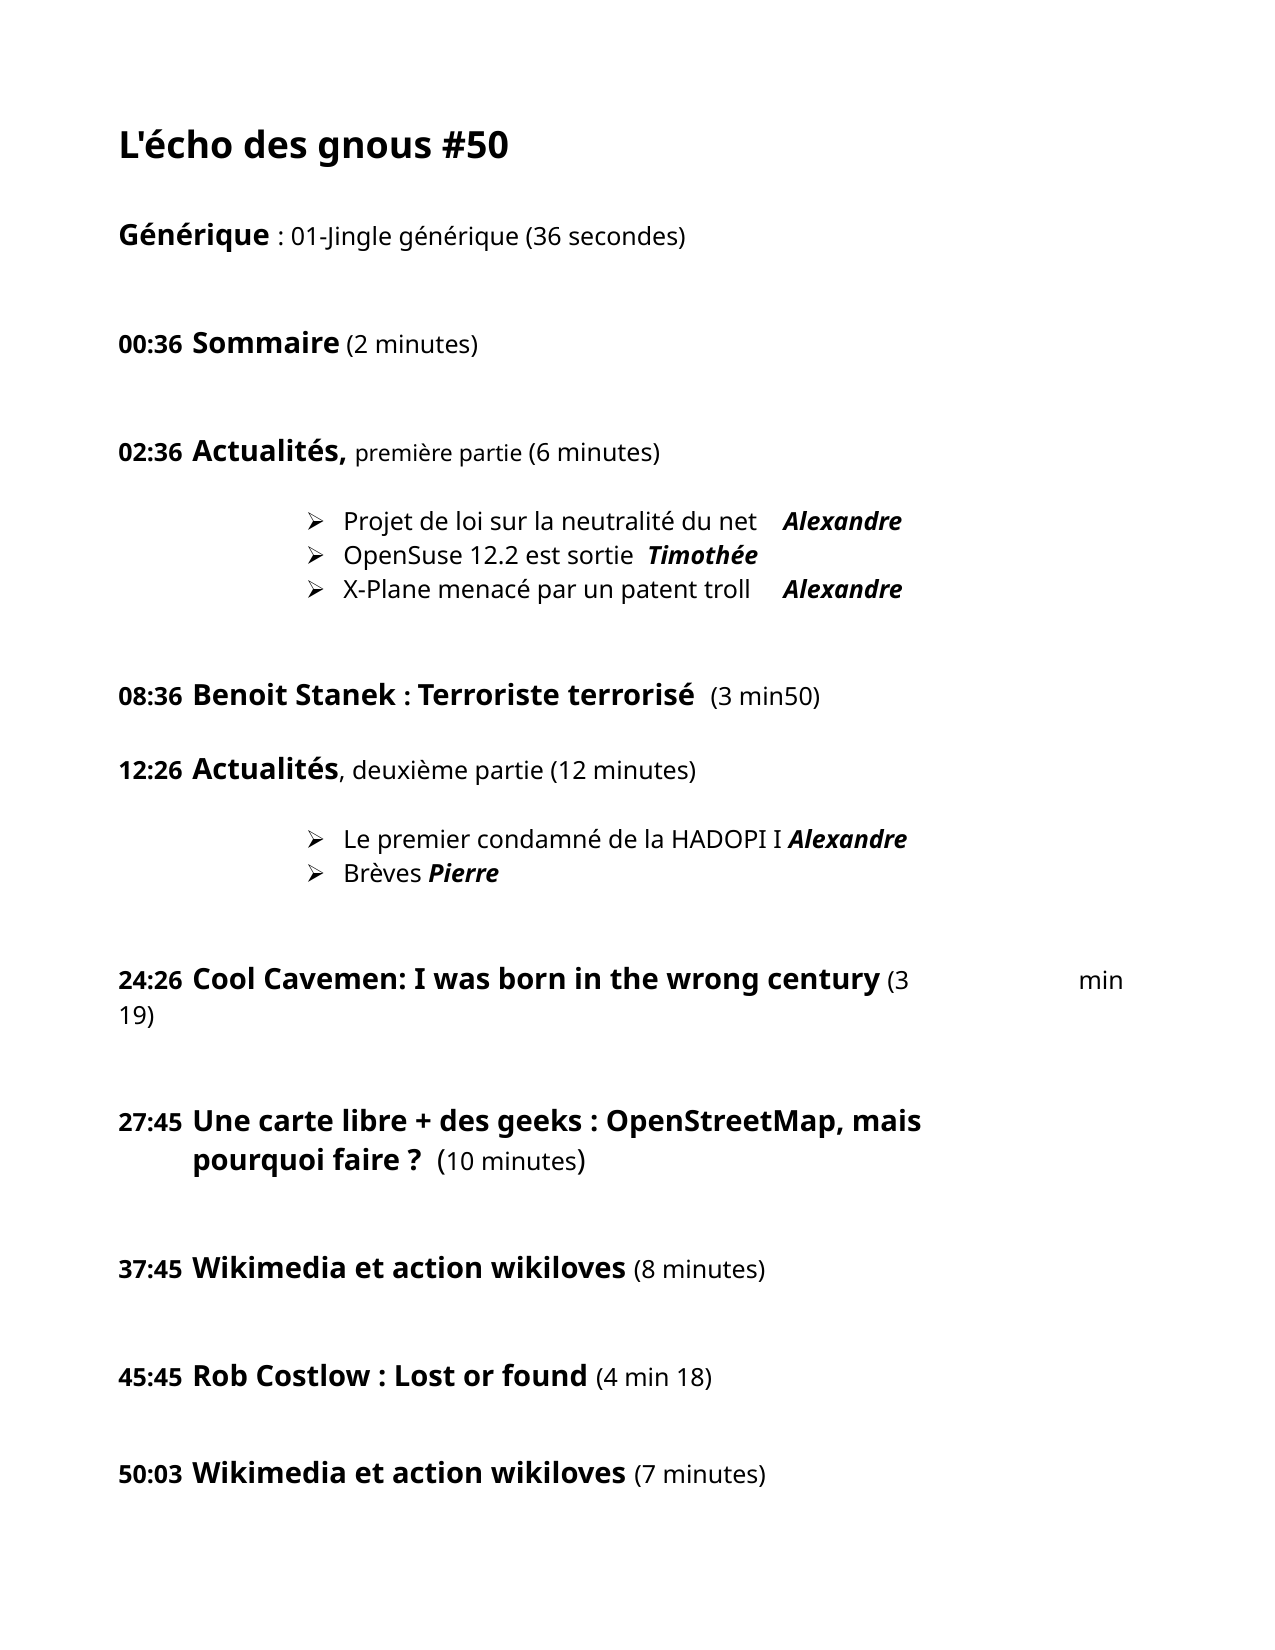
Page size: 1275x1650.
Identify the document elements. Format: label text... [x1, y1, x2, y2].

text 45:45 Rob Costlow : Lost or found (4 min 18) [118, 1355, 1157, 1395]
text L'écho des gnous #50 [118, 118, 1157, 169]
list Projet de loi sur la neutralité du net Alexandre [306, 504, 1157, 538]
text 37:45 Wikimedia et action wikiloves (8 minutes) [118, 1247, 1157, 1287]
text 12:26 Actualités, deuxième partie (12 minutes) [118, 748, 1157, 788]
text 50:03 Wikimedia et action wikiloves (7 minutes) [118, 1452, 1157, 1492]
list Brèves Pierre [306, 856, 1157, 890]
text 24:26 Cool Cavemen: I was born in the wrong century (3 min 19) [118, 958, 1157, 1032]
text 27:45 Une carte libre + des geeks : OpenStreetMap, mais pourquoi faire ? (10 minutes) [118, 1100, 1157, 1179]
text 00:36 Sommaire (2 minutes) [118, 322, 1157, 362]
text 08:36 Benoit Stanek : Terroriste terrorisé (3 min50) [118, 674, 1157, 714]
text Générique : 01-Jingle générique (36 secondes) [118, 214, 1157, 254]
list X-Plane menacé par un patent troll Alexandre [306, 572, 1157, 606]
list Le premier condamné de la HADOPI I Alexandre [306, 822, 1157, 856]
text 02:36 Actualités, première partie (6 minutes) [118, 430, 1157, 470]
list OpenSuse 12.2 est sortie Timothée [306, 538, 1157, 572]
